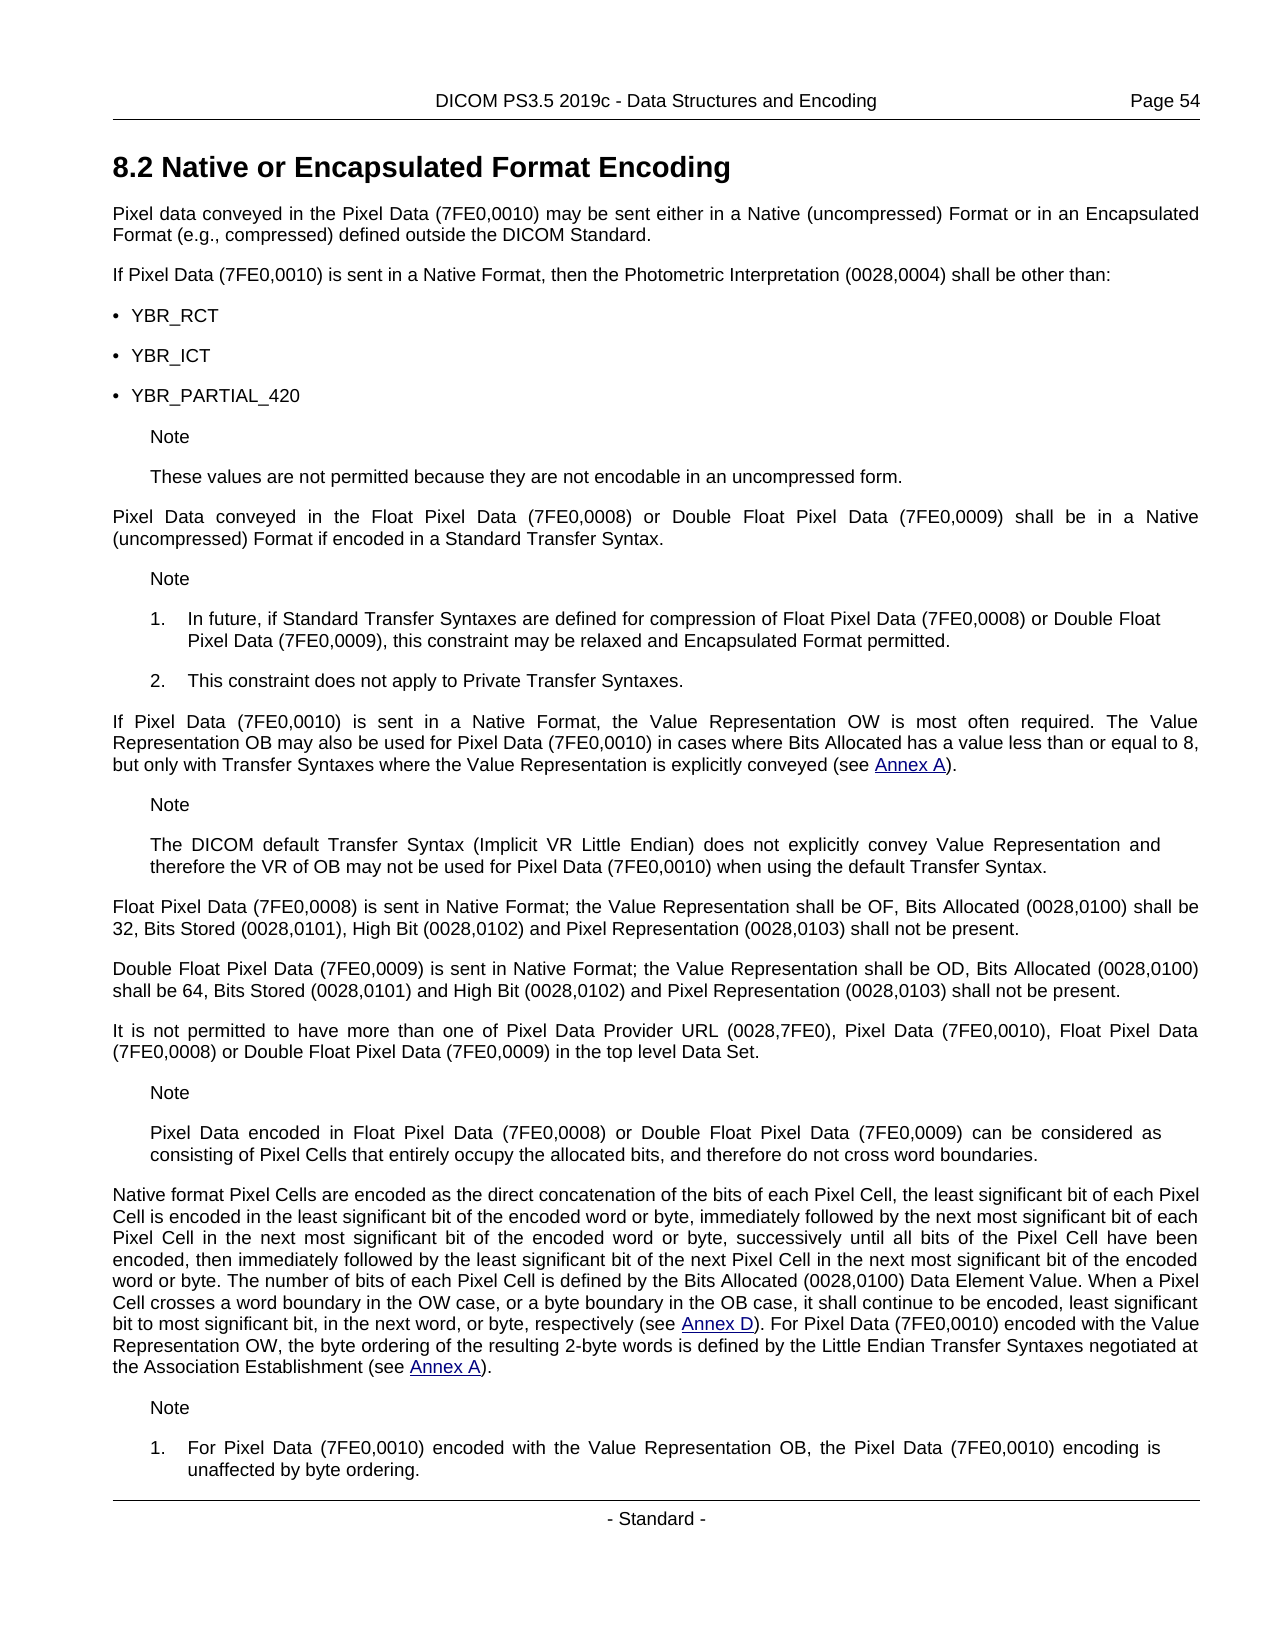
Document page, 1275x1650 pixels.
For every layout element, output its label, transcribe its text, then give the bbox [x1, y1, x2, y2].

text 1. For Pixel Data (7FE0,0010) encoded with the Value Representation OB, the Pixel Data (7FE0,0010) encoding is unaffected by byte ordering. [150, 1437, 1162, 1480]
text These values are not permitted because they are not encodable in an uncompressed form. [150, 466, 1162, 487]
text Note [150, 1082, 1162, 1103]
text Native format Pixel Cells are encoded as the direct concatenation of the bits of each Pixel Cell, the least significant bit of each Pixel Cell is encoded in the least significant bit of the encoded word or byte, immediately followed by the next most significant bit of each Pixel Cell in the next most significant bit of the encoded word or byte, successively until all bits of the Pixel Cell have been encoded, then immediately followed by the least significant bit of the next Pixel Cell in the next most significant bit of the encoded word or byte. The number of bits of each Pixel Cell is defined by the Bits Allocated (0028,0100) Data Element Value. When a Pixel Cell crosses a word boundary in the OW case, or a byte boundary in the OB case, it shall continue to be encoded, least significant bit to most significant bit, in the next word, or byte, respectively (see Annex D). For Pixel Data (7FE0,0010) encoded with the Value Representation OW, the byte ordering of the resulting 2-byte words is defined by the Little Endian Transfer Syntaxes negotiated at the Association Establishment (see Annex A). [112, 1184, 1200, 1378]
text If Pixel Data (7FE0,0010) is sent in a Native Format, then the Photometric Interpretation (0028,0004) shall be other than: [112, 264, 1200, 286]
text • YBR_PARTIAL_420 [112, 385, 1200, 407]
text The DICOM default Transfer Syntax (Implicit VR Little Endian) does not explicitly convey Value Representation and therefore the VR of OB may not be used for Pixel Data (7FE0,0010) when using the default Transfer Syntax. [150, 834, 1162, 877]
text Pixel data conveyed in the Pixel Data (7FE0,0010) may be sent either in a Native (uncompressed) Format or in an Encapsulated Format (e.g., compressed) defined outside the DICOM Standard. [112, 202, 1200, 245]
text Note [150, 1397, 1162, 1418]
text 8.2 Native or Encapsulated Format Encoding [112, 150, 1200, 183]
text Note [150, 425, 1162, 447]
text Float Pixel Data (7FE0,0008) is sent in Native Format; the Value Representation shall be OF, Bits Allocated (0028,0100) shall be 32, Bits Stored (0028,0101), High Bit (0028,0102) and Pixel Representation (0028,0103) shall not be present. [112, 896, 1200, 939]
text Pixel Data encoded in Float Pixel Data (7FE0,0008) or Double Float Pixel Data (7FE0,0009) can be considered as consisting of Pixel Cells that entirely occupy the allocated bits, and therefore do not cross word boundaries. [150, 1122, 1162, 1165]
text Note [150, 794, 1162, 815]
text Note [150, 568, 1162, 589]
text 1. In future, if Standard Transfer Syntaxes are defined for compression of Float Pixel Data (7FE0,0008) or Double Float Pixel Data (7FE0,0009), this constraint may be relaxed and Encapsulated Format permitted. [150, 608, 1162, 651]
text It is not permitted to have more than one of Pixel Data Provider URL (0028,7FE0), Pixel Data (7FE0,0010), Float Pixel Data (7FE0,0008) or Double Float Pixel Data (7FE0,0009) in the top level Data Set. [112, 1020, 1200, 1063]
text Double Float Pixel Data (7FE0,0009) is sent in Native Format; the Value Representation shall be OD, Bits Allocated (0028,0100) shall be 64, Bits Stored (0028,0101) and High Bit (0028,0102) and Pixel Representation (0028,0103) shall not be present. [112, 958, 1200, 1001]
text • YBR_ICT [112, 345, 1200, 366]
text • YBR_RCT [112, 304, 1200, 326]
text Pixel Data conveyed in the Float Pixel Data (7FE0,0008) or Double Float Pixel Data (7FE0,0009) shall be in a Native (uncompressed) Format if encoded in a Standard Transfer Syntax. [112, 506, 1200, 549]
text If Pixel Data (7FE0,0010) is sent in a Native Format, the Value Representation OW is most often required. The Value Representation OB may also be used for Pixel Data (7FE0,0010) in cases where Bits Allocated has a value less than or equal to 8, but only with Transfer Syntaxes where the Value Representation is explicitly conveyed (see Annex A). [112, 710, 1200, 775]
text 2. This constraint does not apply to Private Transfer Syntaxes. [150, 670, 1162, 692]
